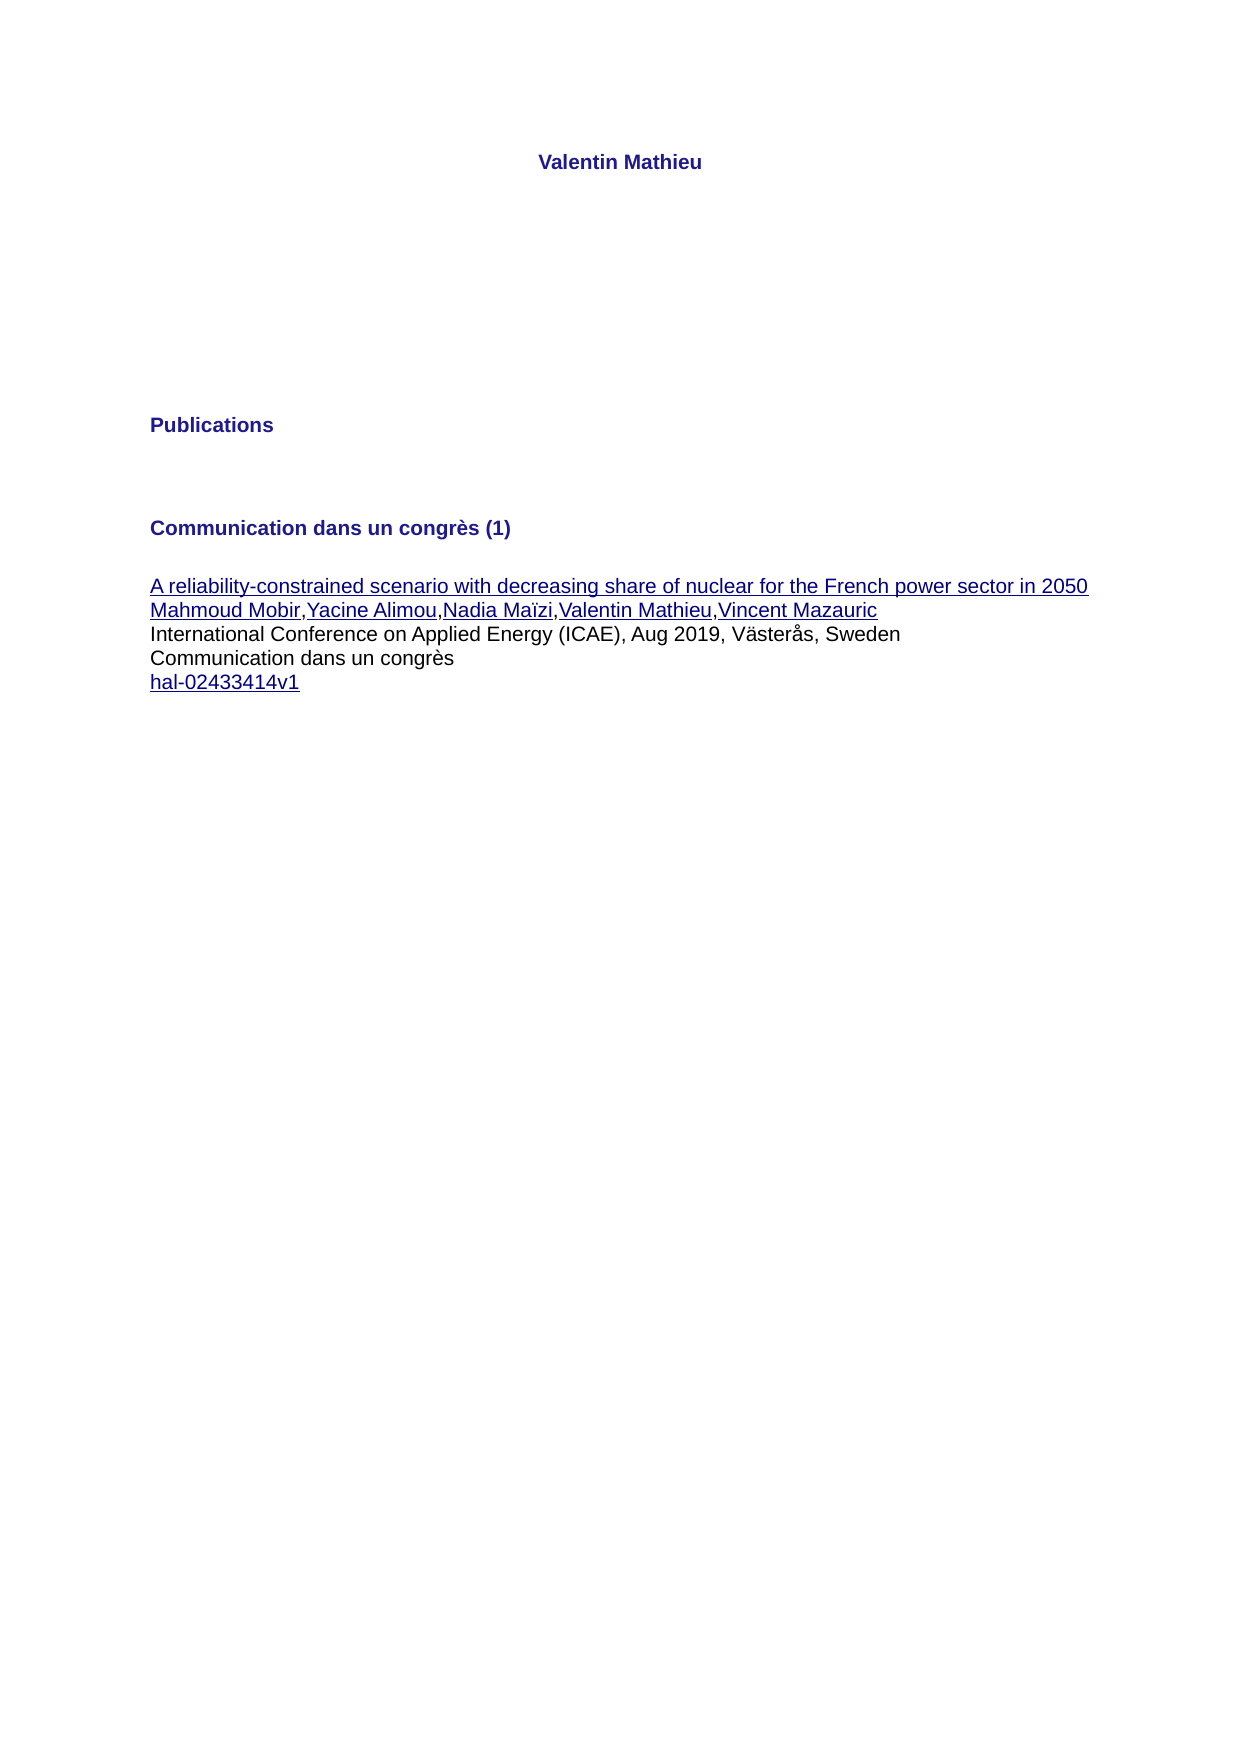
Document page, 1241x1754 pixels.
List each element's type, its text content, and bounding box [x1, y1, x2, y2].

subtitle Valentin Mathieu [150, 150, 1090, 174]
table_header A reliability-constrained scenario with decreasing share of nuclear for the French power sector in 2050 Mahmoud Mobir,Yacine Alimou,Nadia Maïzi,Valentin Mathieu,Vincent Mazauric International Conference on Applied Energy (ICAE), Aug 2019, Västerås, Sweden Communication dans un congrès hal-02433414v1 [150, 574, 1090, 694]
subtitle Communication dans un congrès (1) [150, 516, 1090, 539]
subtitle Publications [150, 412, 1090, 436]
